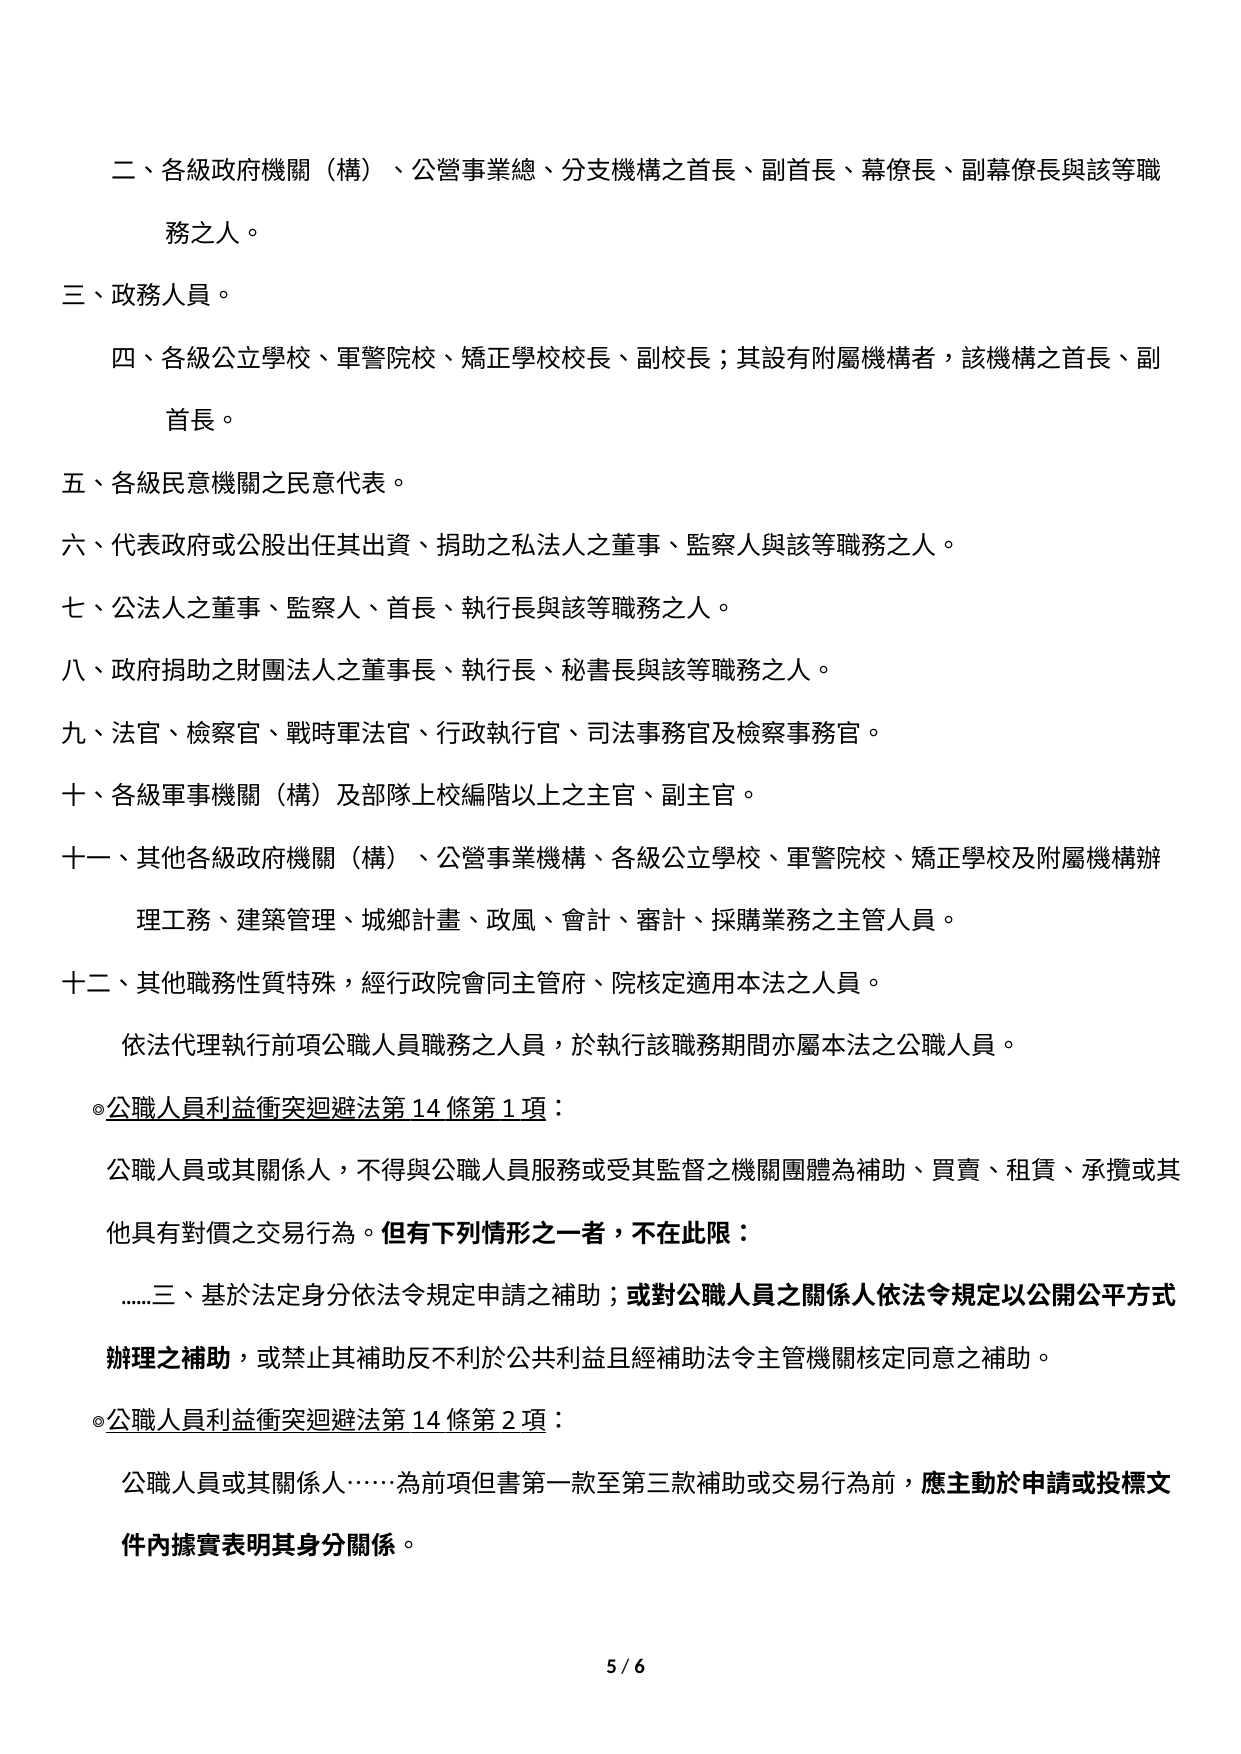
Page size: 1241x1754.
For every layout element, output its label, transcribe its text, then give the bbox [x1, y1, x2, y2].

text 十二、其他職務性質特殊，經行政院會同主管府、院核定適用本法之人員。 [61, 939, 1184, 1002]
text 十一、其他各級政府機關（構）、公營事業機構、各級公立學校、軍警院校、矯正學校及附屬機構辦理工務、建築管理、城鄉計畫、政風、會計、審計、採購業務之主管人員。 [61, 814, 1184, 939]
text 八、政府捐助之財團法人之董事長、執行長、秘書長與該等職務之人。 [61, 627, 1184, 689]
text 公職人員或其關係人……為前項但書第一款至第三款補助或交易行為前，應主動於申請或投標文 [61, 1439, 1184, 1502]
text 五、各級民意機關之民意代表。 [61, 439, 1184, 502]
text 十、各級軍事機關（構）及部隊上校編階以上之主官、副主官。 [61, 752, 1184, 814]
text ◎公職人員利益衝突迴避法第14條第2項： [61, 1377, 1184, 1439]
text 四、各級公立學校、軍警院校、矯正學校校長、副校長；其設有附屬機構者，該機構之首長、副首長。 [111, 314, 1184, 439]
text 公職人員或其關係人，不得與公職人員服務或受其監督之機關團體為補助、買賣、租賃、承攬或其他具有對價之交易行為。但有下列情形之一者，不在此限： [106, 1127, 1184, 1252]
text 件內據實表明其身分關係。 [61, 1502, 1184, 1564]
text 七、公法人之董事、監察人、首長、執行長與該等職務之人。 [61, 564, 1184, 627]
text 三、政務人員。 [61, 252, 1184, 314]
text 二、各級政府機關（構）、公營事業總、分支機構之首長、副首長、幕僚長、副幕僚長與該等職務之人。 [111, 127, 1184, 252]
text 依法代理執行前項公職人員職務之人員，於執行該職務期間亦屬本法之公職人員。 [61, 1002, 1184, 1064]
text ……三、基於法定身分依法令規定申請之補助；或對公職人員之關係人依法令規定以公開公平方式辦理之補助，或禁止其補助反不利於公共利益且經補助法令主管機關核定同意之補助。 [106, 1252, 1184, 1377]
text 九、法官、檢察官、戰時軍法官、行政執行官、司法事務官及檢察事務官。 [61, 689, 1184, 752]
text 六、代表政府或公股出任其出資、捐助之私法人之董事、監察人與該等職務之人。 [61, 502, 1184, 564]
text ◎公職人員利益衝突迴避法第14條第1項： [61, 1064, 1184, 1127]
